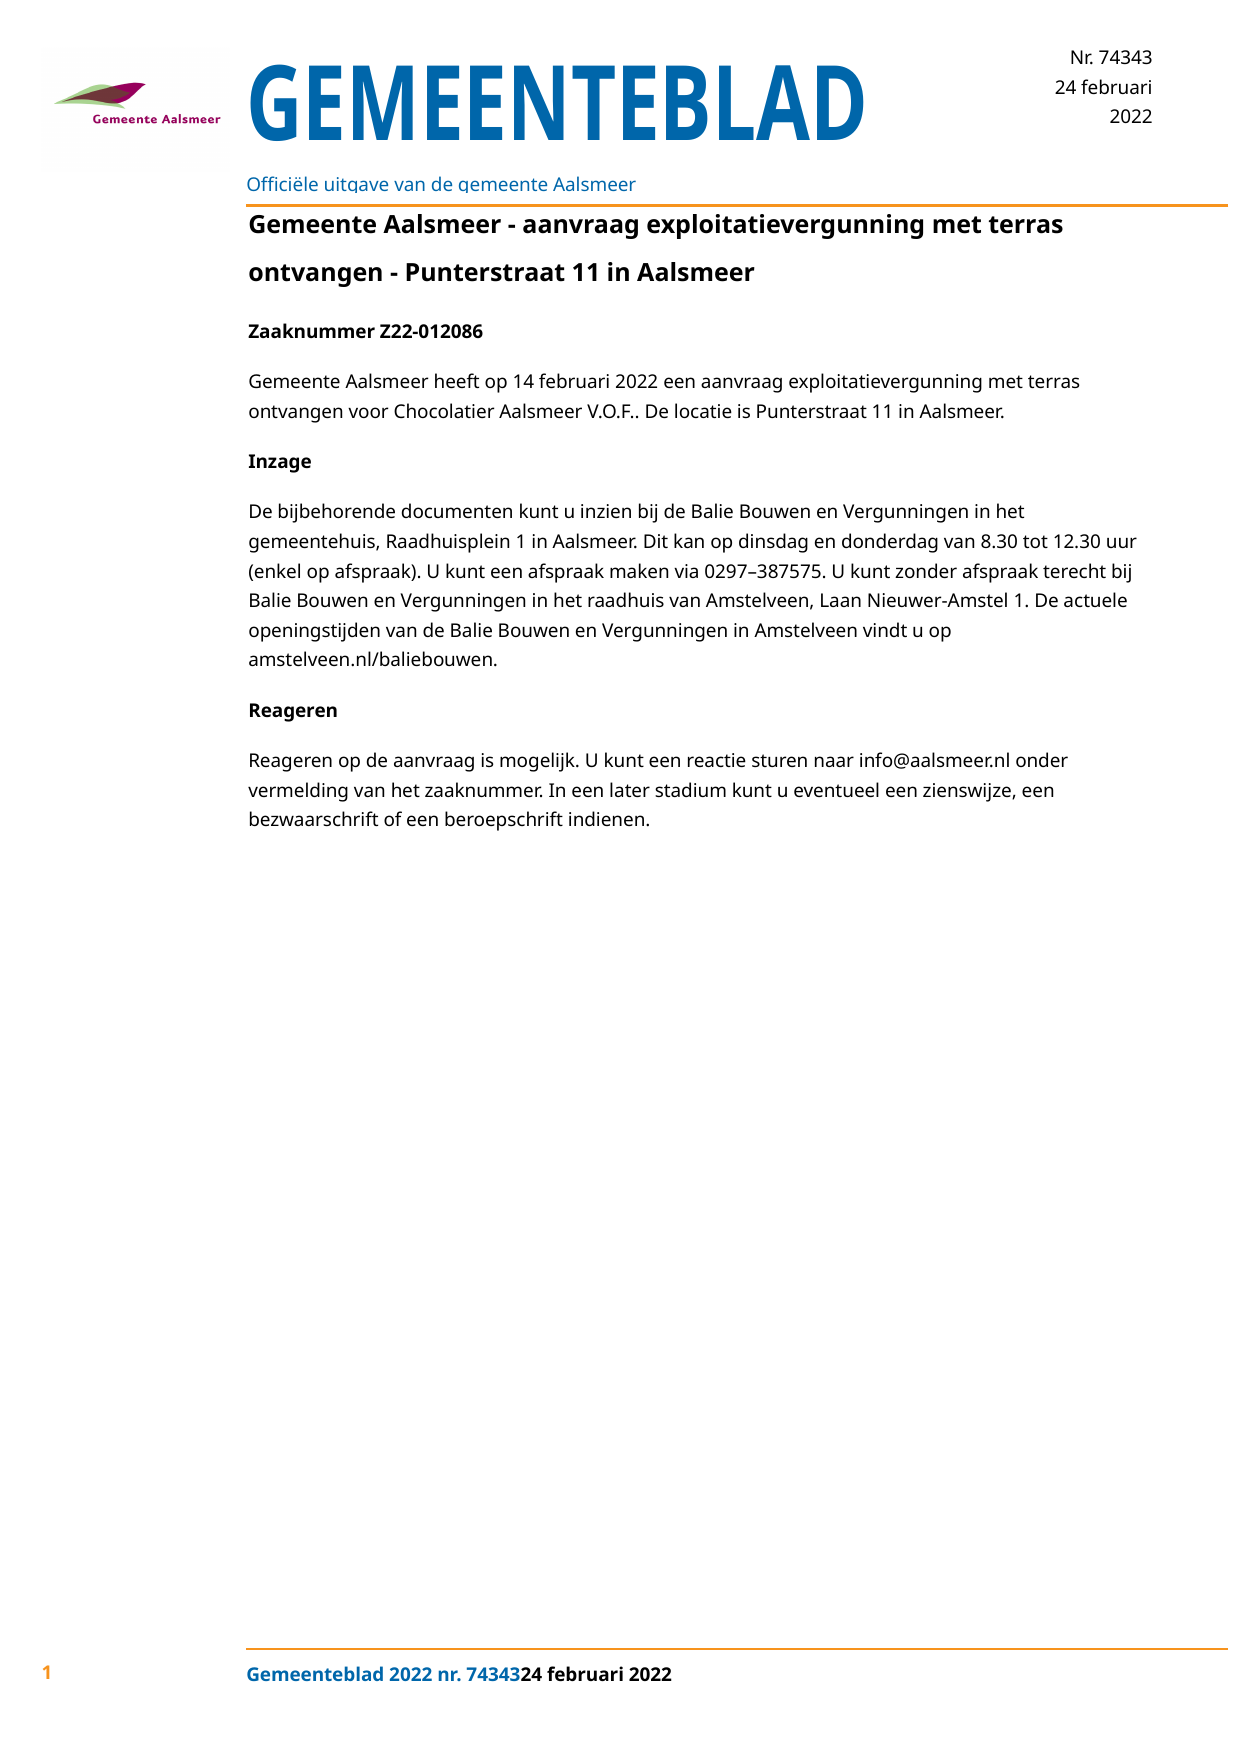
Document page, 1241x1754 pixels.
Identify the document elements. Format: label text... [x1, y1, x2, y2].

text Gemeente Aalsmeer - aanvraag exploitatievergunning met terras ontvangen - Punterstraat 11 in Aalsmeer [248, 207, 1152, 288]
text Reageren [248, 697, 1152, 723]
text Reageren op de aanvraag is mogelijk. U kunt een reactie sturen naar info@aalsmeer.nl onder vermelding van het zaaknummer. In een later stadium kunt u eventueel een zienswijze, een bezwaarschrift of een beroepschrift indienen. [248, 747, 1152, 832]
text De bijbehorende documenten kunt u inzien bij de Balie Bouwen en Vergunningen in het gemeentehuis, Raadhuisplein 1 in Aalsmeer. Dit kan op dinsdag en donderdag van 8.30 tot 12.30 uur (enkel op afspraak). U kunt een afspraak maken via 0297–387575. U kunt zonder afspraak terecht bij Balie Bouwen en Vergunningen in het raadhuis van Amstelveen, Laan Nieuwer-Amstel 1. De actuele openingstijden van de Balie Bouwen en Vergunningen in Amstelveen vindt u op amstelveen.nl/baliebouwen. [248, 499, 1152, 672]
text Gemeente Aalsmeer heeft op 14 februari 2022 een aanvraag exploitatievergunning met terras ontvangen voor Chocolatier Aalsmeer V.O.F.. De locatie is Punterstraat 11 in Aalsmeer. [248, 368, 1152, 424]
text Zaaknummer Z22-012086 [248, 318, 1152, 344]
picture [41, 47, 231, 172]
text Inzage [248, 448, 1152, 474]
